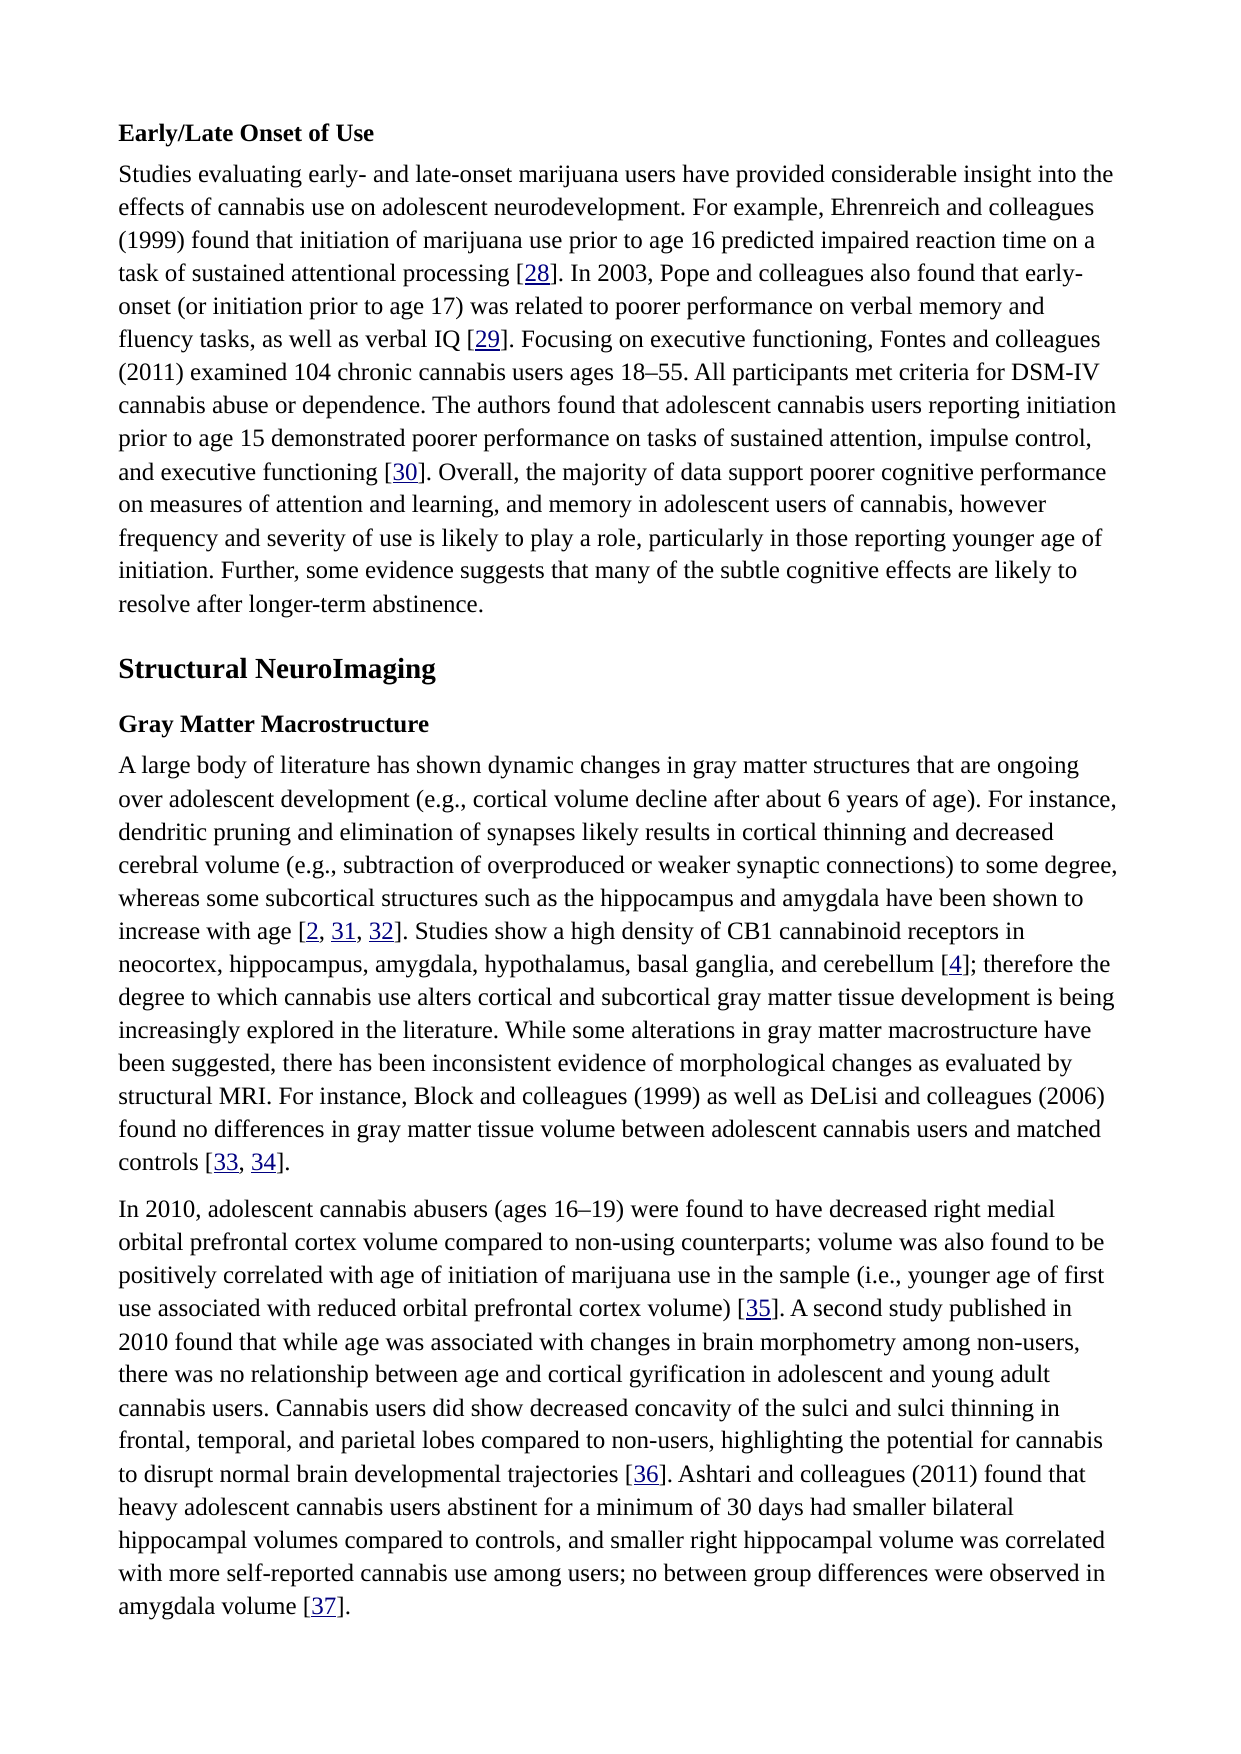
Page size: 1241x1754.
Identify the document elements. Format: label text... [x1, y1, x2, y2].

text A large body of literature has shown dynamic changes in gray matter structures that are ongoing over adolescent development (e.g., cortical volume decline after about 6 years of age). For instance, dendritic pruning and elimination of synapses likely results in cortical thinning and decreased cerebral volume (e.g., subtraction of overproduced or weaker synaptic connections) to some degree, whereas some subcortical structures such as the hippocampus and amygdala have been shown to increase with age [2, 31, 32]. Studies show a high density of CB1 cannabinoid receptors in neocortex, hippocampus, amygdala, hypothalamus, basal ganglia, and cerebellum [4]; therefore the degree to which cannabis use alters cortical and subcortical gray matter tissue development is being increasingly explored in the literature. While some alterations in gray matter macrostructure have been suggested, there has been inconsistent evidence of morphological changes as evaluated by structural MRI. For instance, Block and colleagues (1999) as well as DeLisi and colleagues (2006) found no differences in gray matter tissue volume between adolescent cannabis users and matched controls [33, 34]. [118, 751, 1122, 1176]
subtitle Early/Late Onset of Use [118, 118, 1122, 147]
text In 2010, adolescent cannabis abusers (ages 16–19) were found to have decreased right medial orbital prefrontal cortex volume compared to non-using counterparts; volume was also found to be positively correlated with age of initiation of marijuana use in the sample (i.e., younger age of first use associated with reduced orbital prefrontal cortex volume) [35]. A second study published in 2010 found that while age was associated with changes in brain morphometry among non-users, there was no relationship between age and cortical gyrification in adolescent and young adult cannabis users. Cannabis users did show decreased concavity of the sulci and sulci thinning in frontal, temporal, and parietal lobes compared to non-users, highlighting the potential for cannabis to disrupt normal brain developmental trajectories [36]. Ashtari and colleagues (2011) found that heavy adolescent cannabis users abstinent for a minimum of 30 days had smaller bilateral hippocampal volumes compared to controls, and smaller right hippocampal volume was correlated with more self-reported cannabis use among users; no between group differences were observed in amygdala volume [37]. [118, 1194, 1122, 1619]
subtitle Structural NeuroImaging [118, 651, 1122, 684]
subtitle Gray Matter Macrostructure [118, 709, 1122, 738]
text Studies evaluating early- and late-onset marijuana users have provided considerable insight into the effects of cannabis use on adolescent neurodevelopment. For example, Ehrenreich and colleagues (1999) found that initiation of marijuana use prior to age 16 predicted impaired reaction time on a task of sustained attentional processing [28]. In 2003, Pope and colleagues also found that early-onset (or initiation prior to age 17) was related to poorer performance on verbal memory and fluency tasks, as well as verbal IQ [29]. Focusing on executive functioning, Fontes and colleagues (2011) examined 104 chronic cannabis users ages 18–55. All participants met criteria for DSM-IV cannabis abuse or dependence. The authors found that adolescent cannabis users reporting initiation prior to age 15 demonstrated poorer performance on tasks of sustained attention, impulse control, and executive functioning [30]. Overall, the majority of data support poorer cognitive performance on measures of attention and learning, and memory in adolescent users of cannabis, however frequency and severity of use is likely to play a role, particularly in those reporting younger age of initiation. Further, some evidence suggests that many of the subtle cognitive effects are likely to resolve after longer-term abstinence. [118, 159, 1122, 617]
